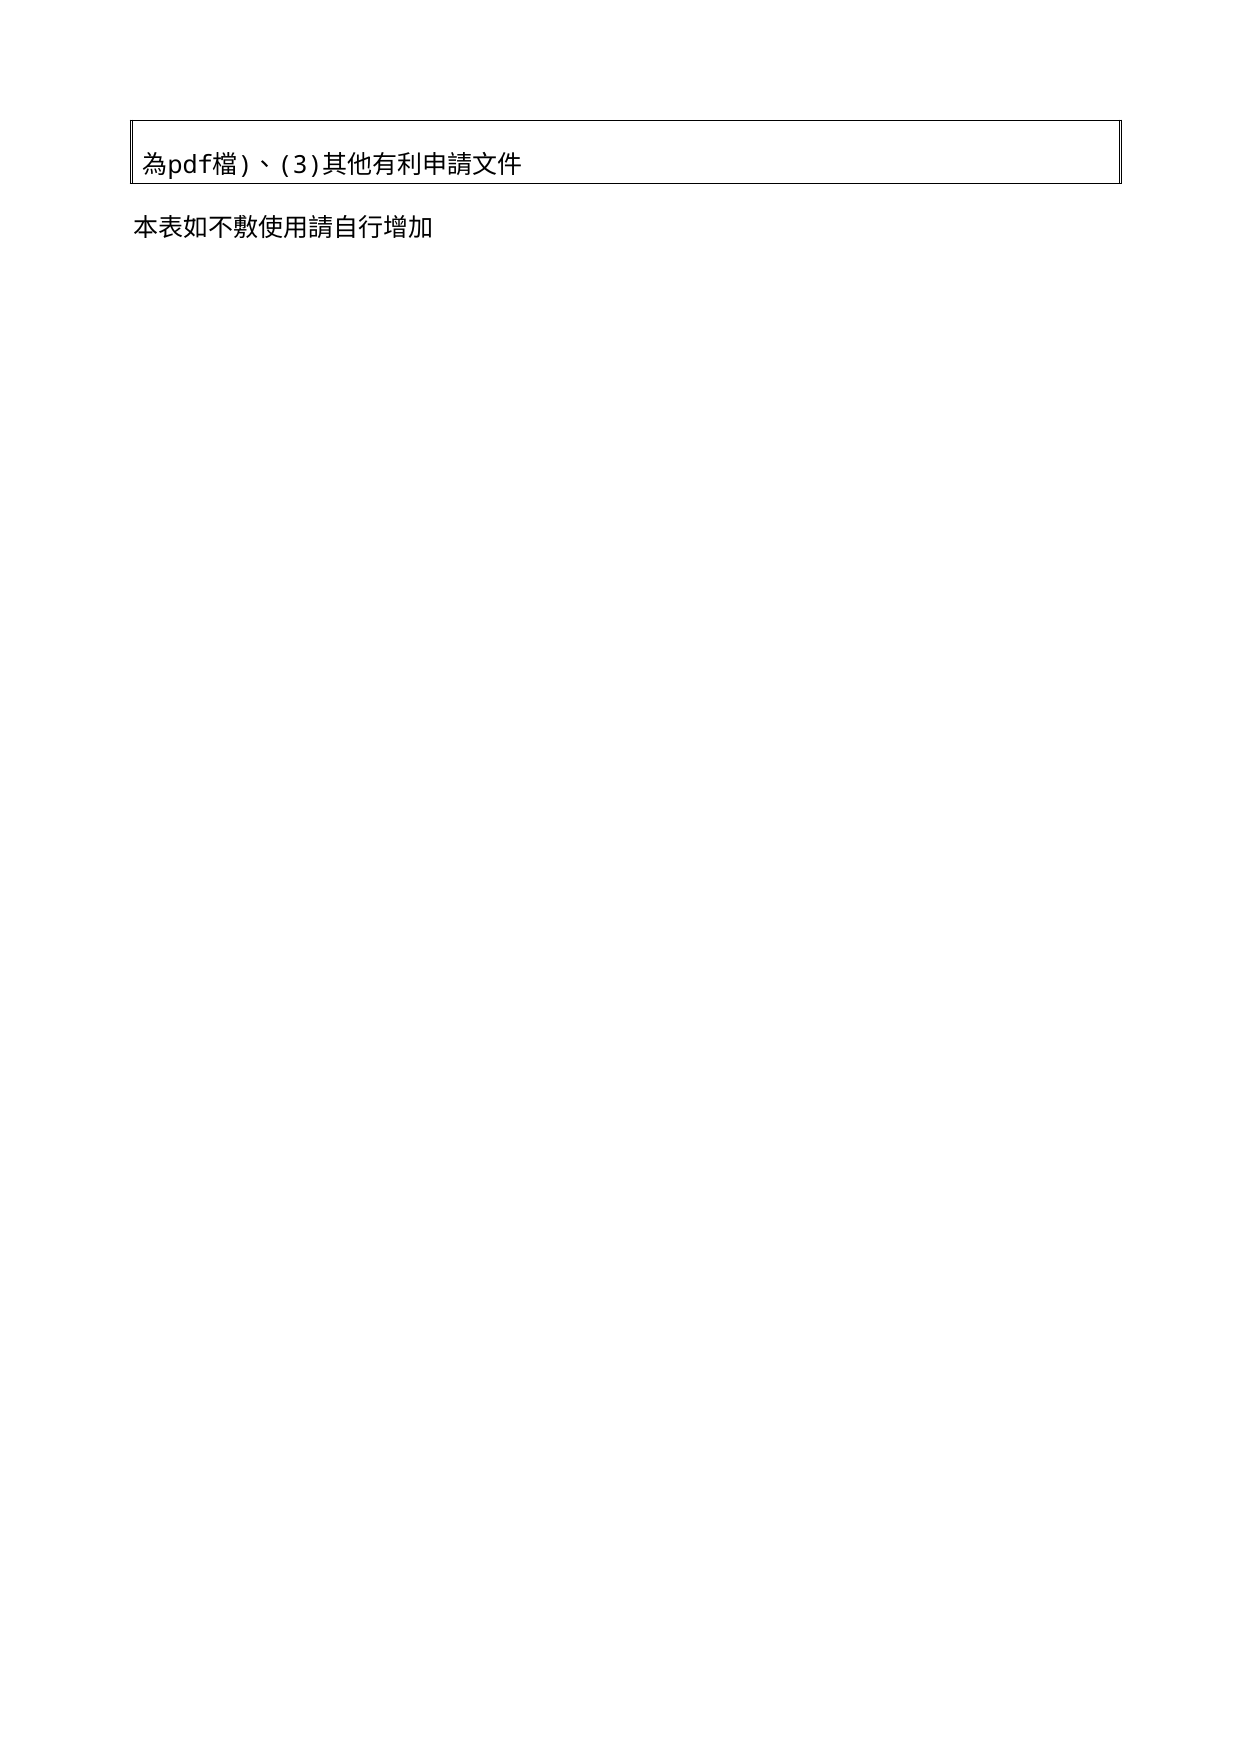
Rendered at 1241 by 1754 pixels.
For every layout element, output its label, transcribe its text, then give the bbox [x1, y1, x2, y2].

text 本表如不敷使用請自行增加 [133, 184, 1063, 247]
table_cell 為pdf檔)、(3)其他有利申請文件 [133, 121, 1119, 183]
